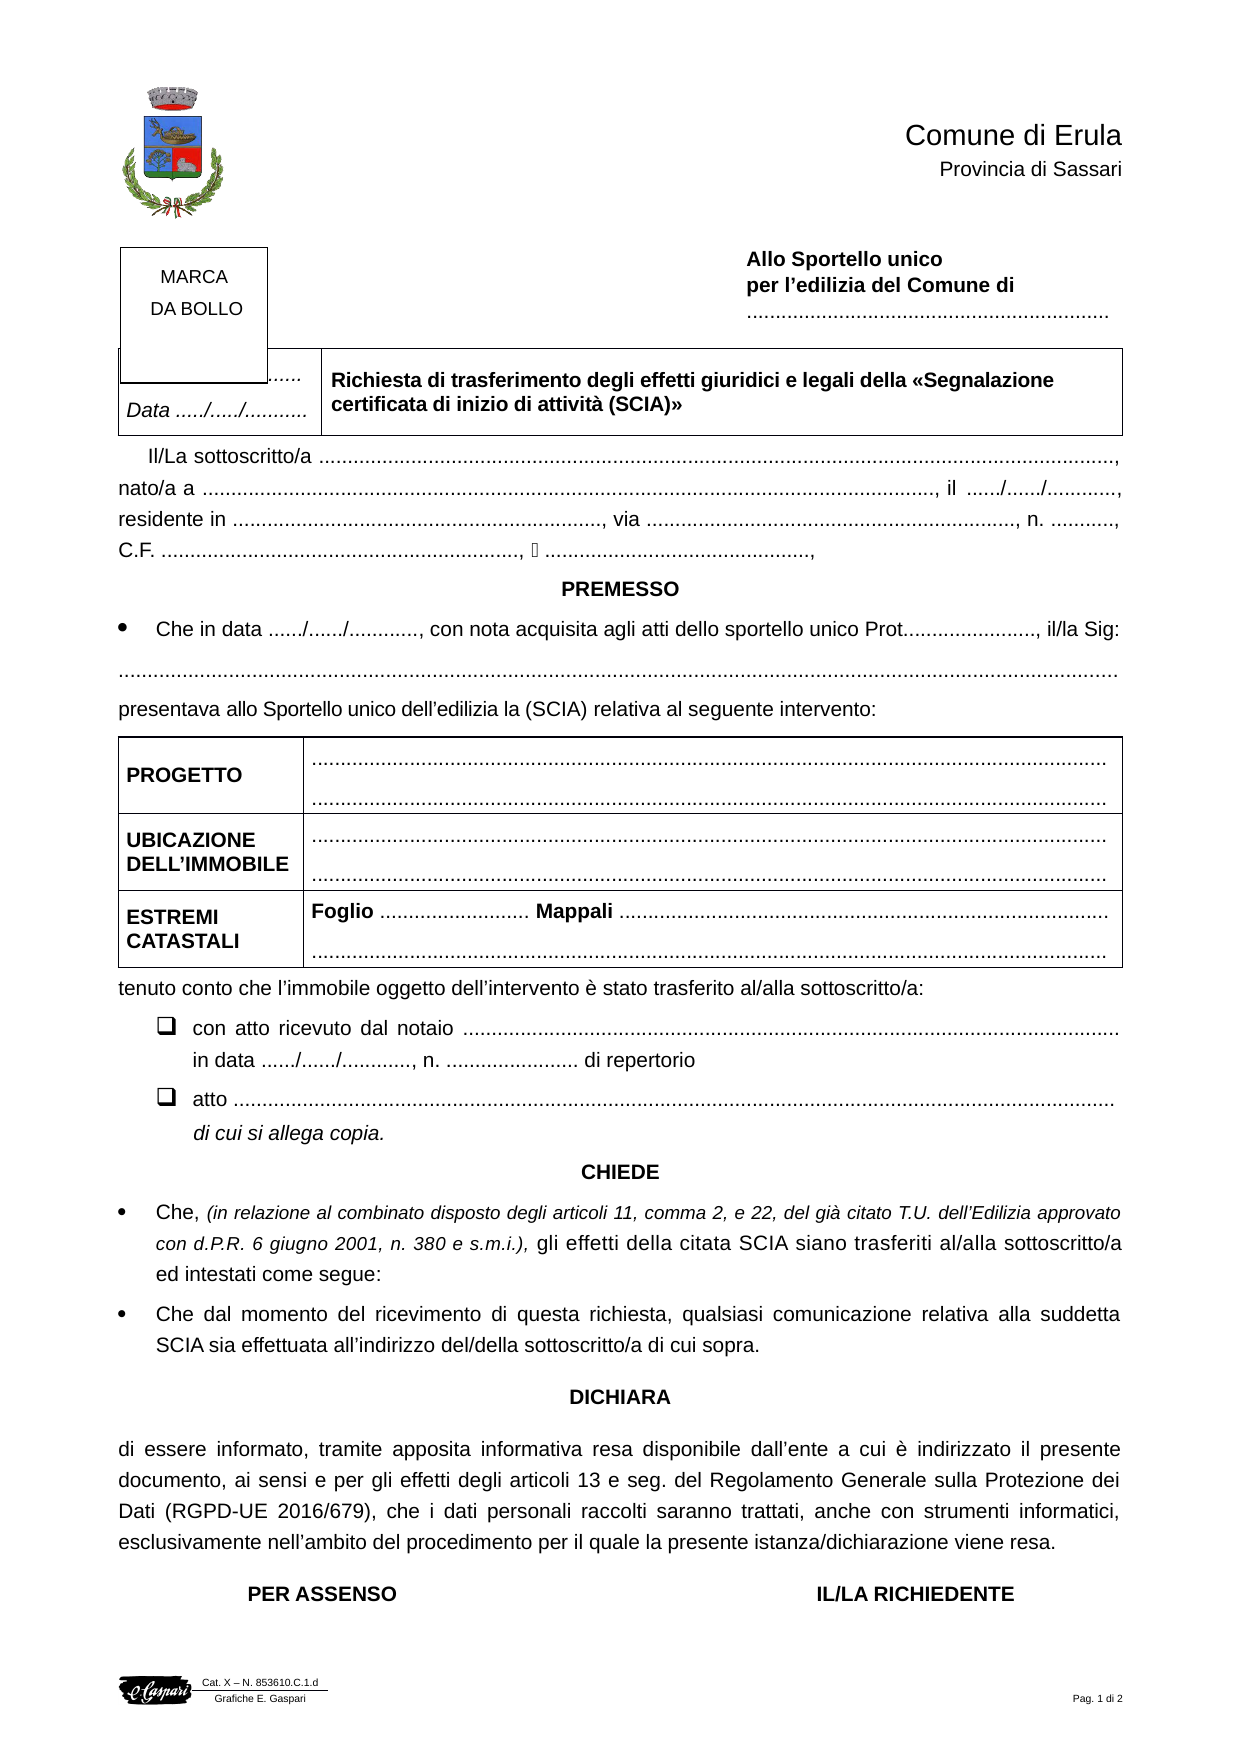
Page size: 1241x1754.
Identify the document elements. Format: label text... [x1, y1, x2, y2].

subtitle CHIEDE [118, 1160, 1122, 1184]
table_cell .......................................................................................................................................... .......................................................................................................................................... [304, 814, 1122, 890]
text Comune di Erula [224, 118, 1122, 152]
table_header N. .......................... Data ...../...../........... [119, 349, 321, 435]
text ............................................................... [268, 299, 1122, 323]
text presentava allo Sportello unico dell’edilizia la (SCIA) relativa al seguente intervento: [118, 697, 1122, 721]
text Allo Sportello unico [268, 247, 1122, 271]
text  atto ......................................................................................................................................................... [155, 1087, 1122, 1112]
text Il/La sottoscritto/a .........................................................................................................................................., nato/a a ..............................................................................................................................., il ....../....../............, residente in ................................................................, via ................................................................, n. ..........., C.F. ..............................................................,  .............................................., [118, 444, 1122, 562]
picture [122, 87, 224, 219]
list Che in data ....../....../............, con nota acquisita agli atti dello sportello unico Prot......................., il/la Sig: [118, 617, 1122, 642]
table_header .......................................................................................................................................... .......................................................................................................................................... [304, 738, 1122, 813]
table_cell Foglio .......................... Mappali ..................................................................................... .......................................................................................................................................... [304, 891, 1122, 967]
text  con atto ricevuto dal notaio .................................................................................................................. in data ....../....../............, n. ....................... di repertorio [155, 1016, 1122, 1072]
list Che dal momento del ricevimento di questa richiesta, qualsiasi comunicazione relativa alla suddetta SCIA sia effettuata all’indirizzo del/della sottoscritto/a di cui sopra. [118, 1301, 1122, 1357]
table_cell ESTREMI CATASTALI [119, 891, 303, 967]
text per l’edilizia del Comune di [268, 273, 1122, 297]
text di cui si allega copia. [193, 1121, 1122, 1144]
table_header Richiesta di trasferimento degli effetti giuridici e legali della «Segnalazione certificata di inizio di attività (SCIA)» [322, 349, 1122, 435]
subtitle PREMESSO [118, 577, 1122, 601]
text tenuto conto che l’immobile oggetto dell’intervento è stato trasferito al/alla sottoscritto/a: [118, 976, 1122, 1000]
picture [118, 1675, 192, 1705]
text PER ASSENSO IL/LA RICHIEDENTE [118, 1582, 1122, 1606]
list Che, (in relazione al combinato disposto degli articoli 11, comma 2, e 22, del già citato T.U. dell’Edilizia approvato con d.P.R. 6 giugno 2001, n. 380 e s.m.i.), gli effetti della citata SCIA siano trasferiti al/alla sottoscritto/a ed intestati come segue: [118, 1199, 1122, 1286]
table_cell UBICAZIONE DELL’IMMOBILE [119, 814, 303, 890]
text di essere informato, tramite apposita informativa resa disponibile dall’ente a cui è indirizzato il presente documento, ai sensi e per gli effetti degli articoli 13 e seg. del Regolamento Generale sulla Protezione dei Dati (RGPD-UE 2016/679), che i dati personali raccolti saranno trattati, anche con strumenti informatici, esclusivamente nell’ambito del procedimento per il quale la presente istanza/dichiarazione viene resa. [118, 1437, 1122, 1554]
text DICHIARA [118, 1385, 1122, 1409]
table_header PROGETTO [119, 738, 303, 813]
text Provincia di Sassari [224, 157, 1122, 181]
